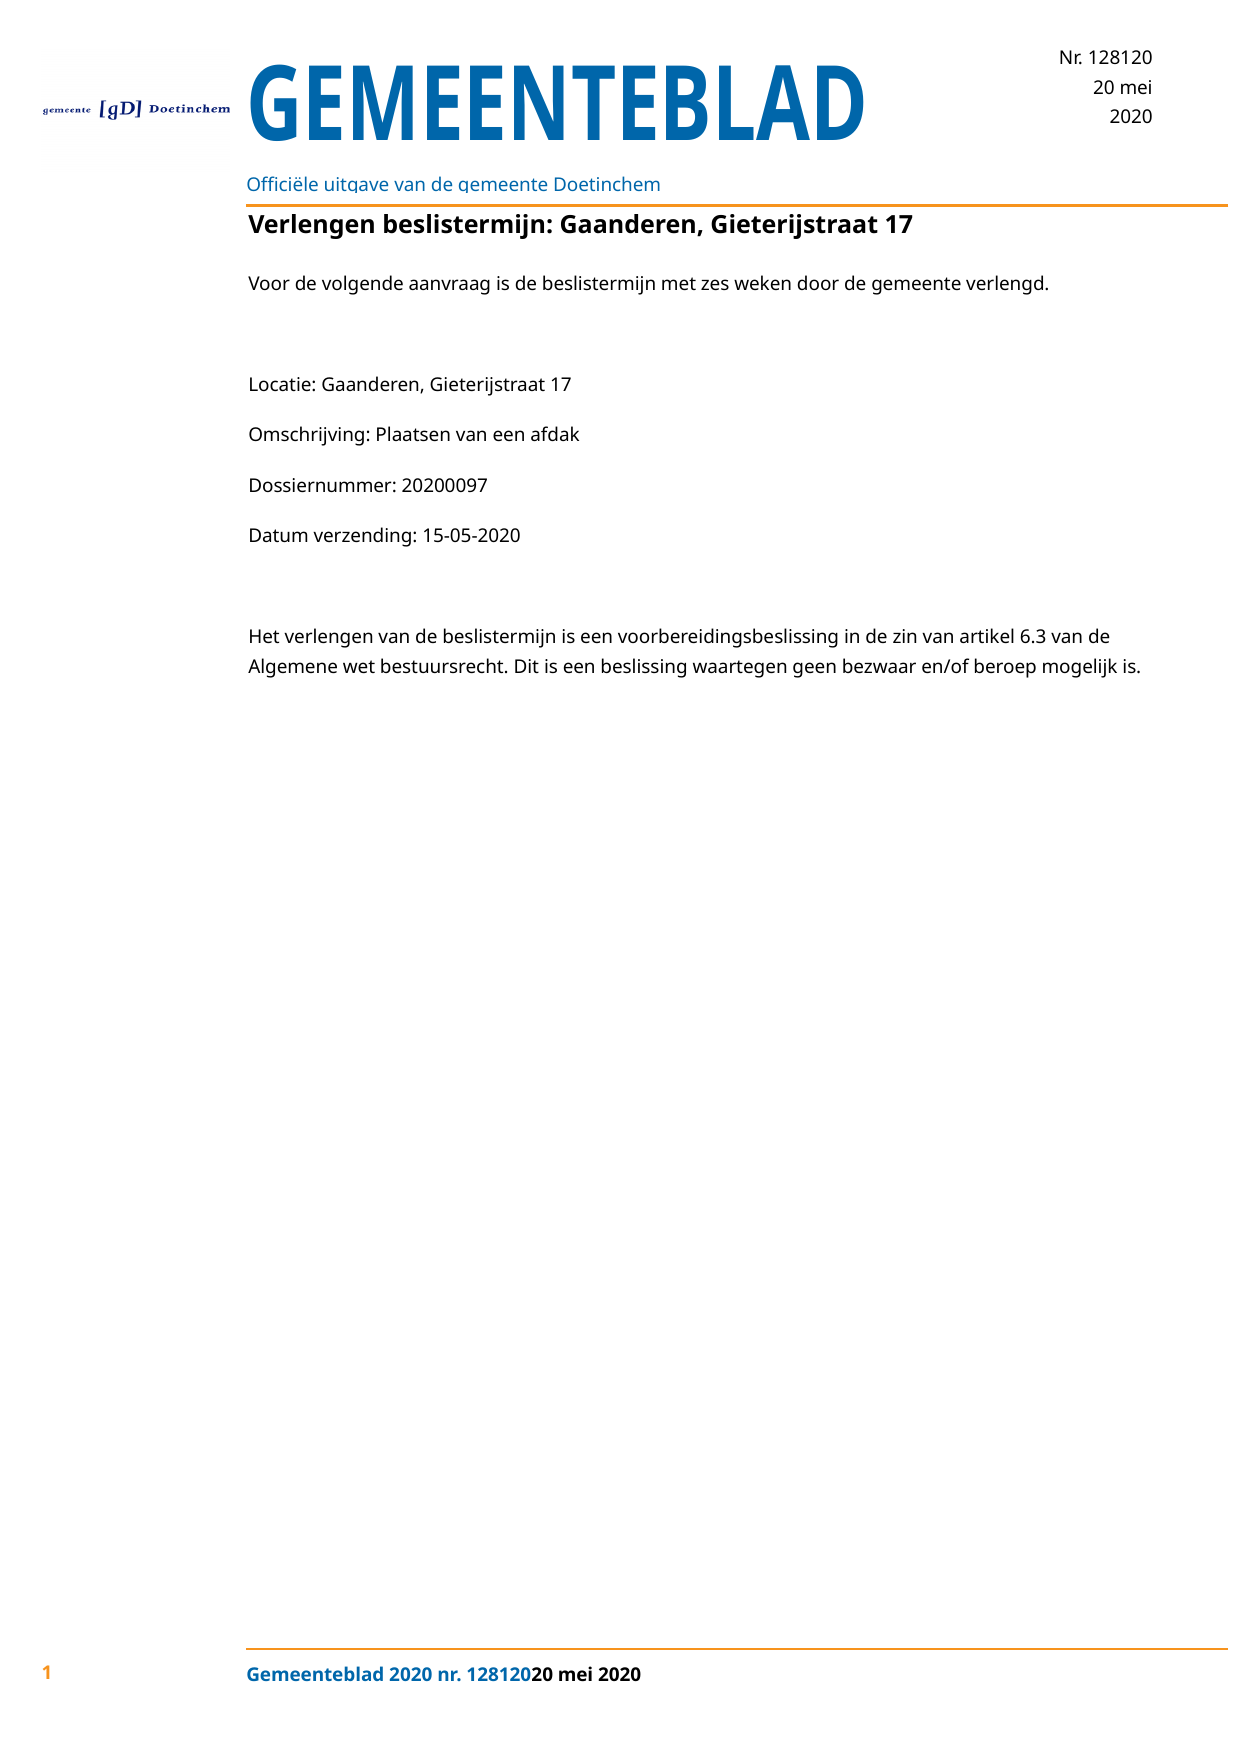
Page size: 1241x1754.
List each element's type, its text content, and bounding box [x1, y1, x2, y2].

picture [41, 47, 231, 172]
text Dossiernummer: 20200097 [248, 472, 1152, 498]
text Verlengen beslistermijn: Gaanderen, Gieterijstraat 17 [248, 207, 1152, 241]
text Voor de volgende aanvraag is de beslistermijn met zes weken door de gemeente verlengd. [248, 270, 1152, 296]
text Locatie: Gaanderen, Gieterijstraat 17 [248, 371, 1152, 397]
text Omschrijving: Plaatsen van een afdak [248, 422, 1152, 447]
text Het verlengen van de beslistermijn is een voorbereidingsbeslissing in de zin van artikel 6.3 van de Algemene wet bestuursrecht. Dit is een beslissing waartegen geen bezwaar en/of beroep mogelijk is. [248, 623, 1152, 678]
text Datum verzending: 15-05-2020 [248, 522, 1152, 548]
